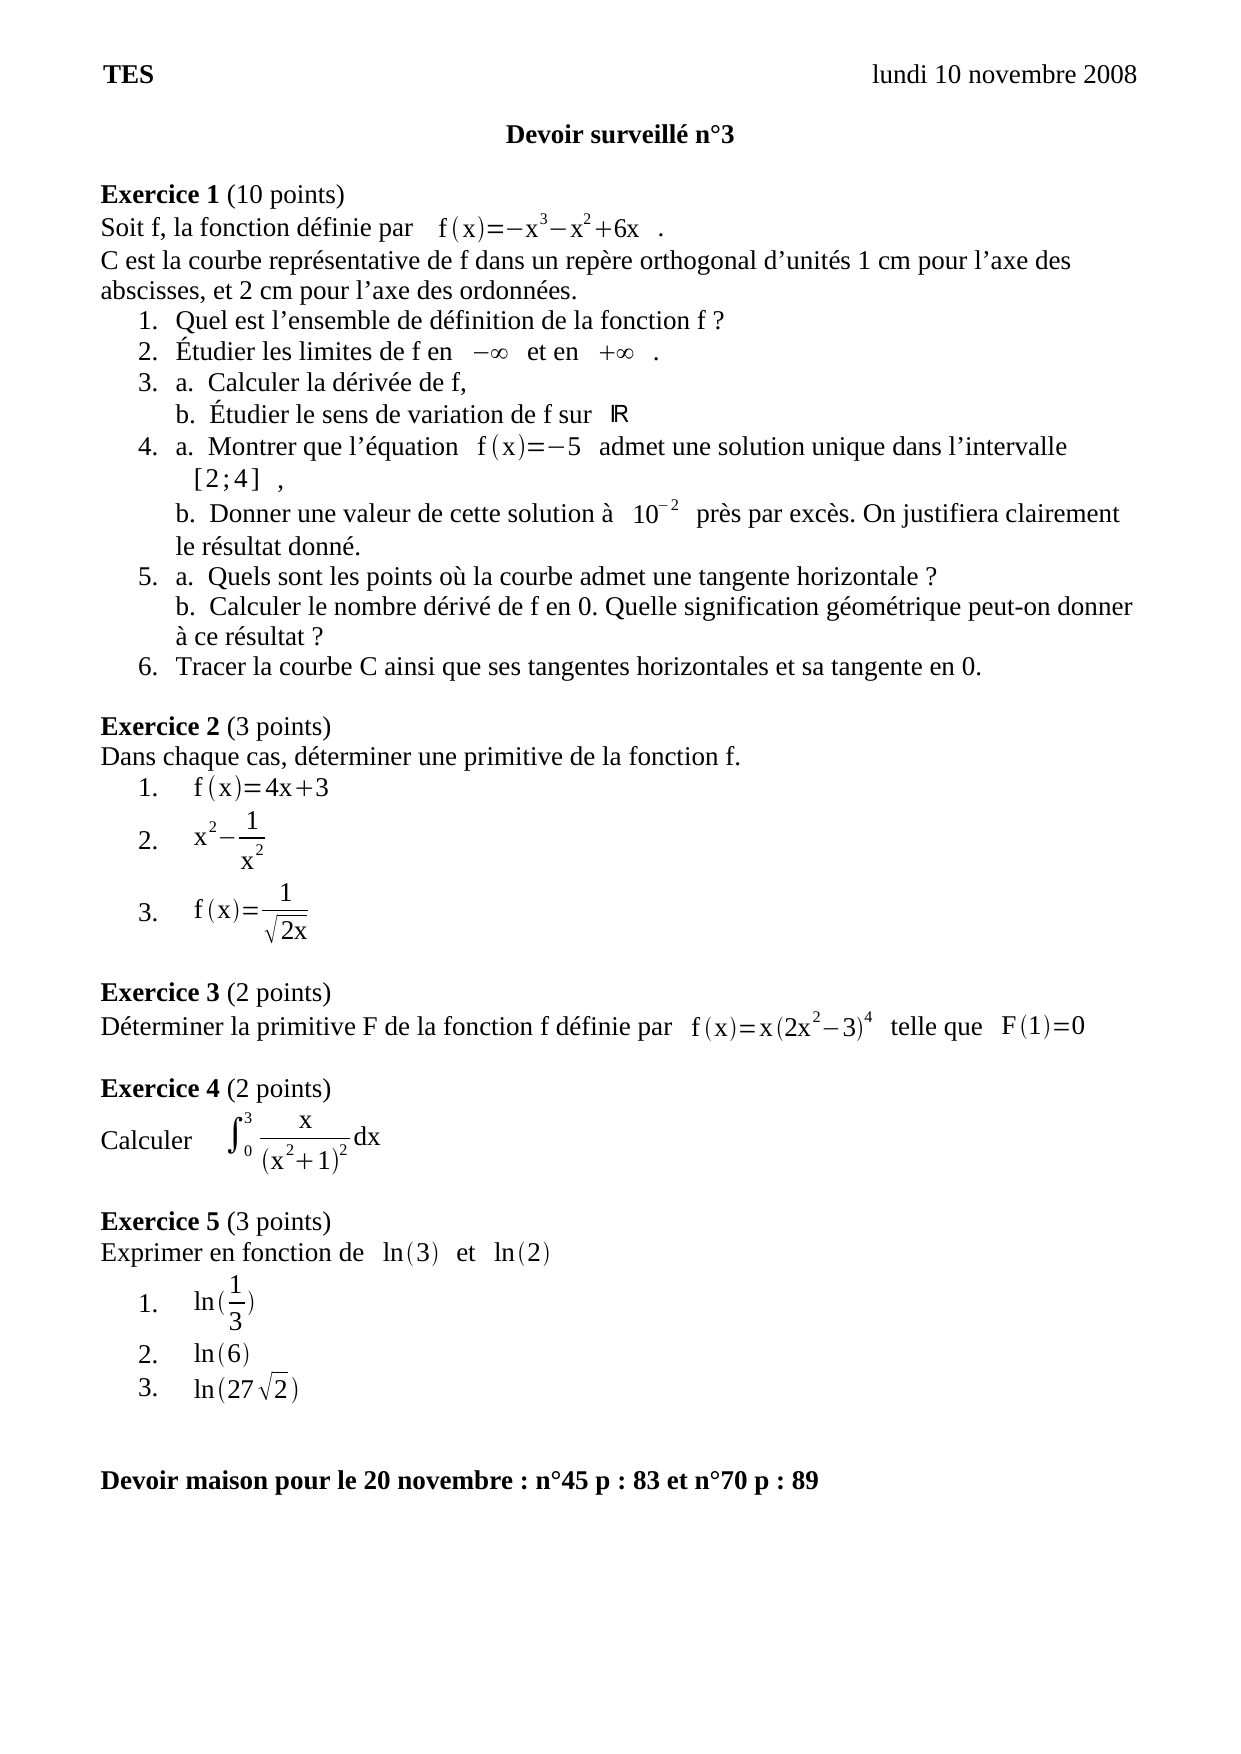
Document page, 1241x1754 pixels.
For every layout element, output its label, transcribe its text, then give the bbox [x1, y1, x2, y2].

list a. Montrer que l’équationadmet une solution unique dans l’intervalle, b. Donner une valeur de cette solution àprès par excès. On justifiera clairement le résultat donné. [138, 430, 1140, 561]
subtitle Exercice 2 (3 points) Dans chaque cas, déterminer une primitive de la fonction f. [100, 711, 1140, 771]
list Tracer la courbe C ainsi que ses tangentes horizontales et sa tangente en 0. [138, 651, 1140, 711]
text Exercice 5 (3 points) [100, 1206, 1140, 1236]
text Exercice 1 (10 points) Soit f, la fonction définie par . C est la courbe représentative de f dans un repère orthogonal d’unités 1 cm pour l’axe des abscisses, et 2 cm pour l’axe des ordonnées. [100, 179, 1140, 305]
list a. Calculer la dérivée de f, b. Étudier le sens de variation de f sur [138, 368, 1140, 430]
list Étudier les limites de f enet en. [138, 335, 1140, 368]
text Calculer [100, 1104, 1140, 1176]
list a. Quels sont les points où la courbe admet une tangente horizontale ? b. Calculer le nombre dérivé de f en 0. Quelle signification géométrique peut-on donner à ce résultat ? [138, 561, 1140, 651]
list Quel est l’ensemble de définition de la fonction f ? [138, 305, 1140, 335]
text Devoir maison pour le 20 novembre : n°45 p : 83 et n°70 p : 89 [100, 1465, 1140, 1495]
subtitle TES lundi 10 novembre 2008 [100, 59, 1140, 89]
subtitle Exercice 3 (2 points) Déterminer la primitive F de la fonction f définie partelle que Exercice 4 (2 points) [100, 948, 1140, 1104]
subtitle Devoir surveillé n°3 [100, 119, 1140, 149]
text Exprimer en fonction deet [100, 1236, 1140, 1269]
